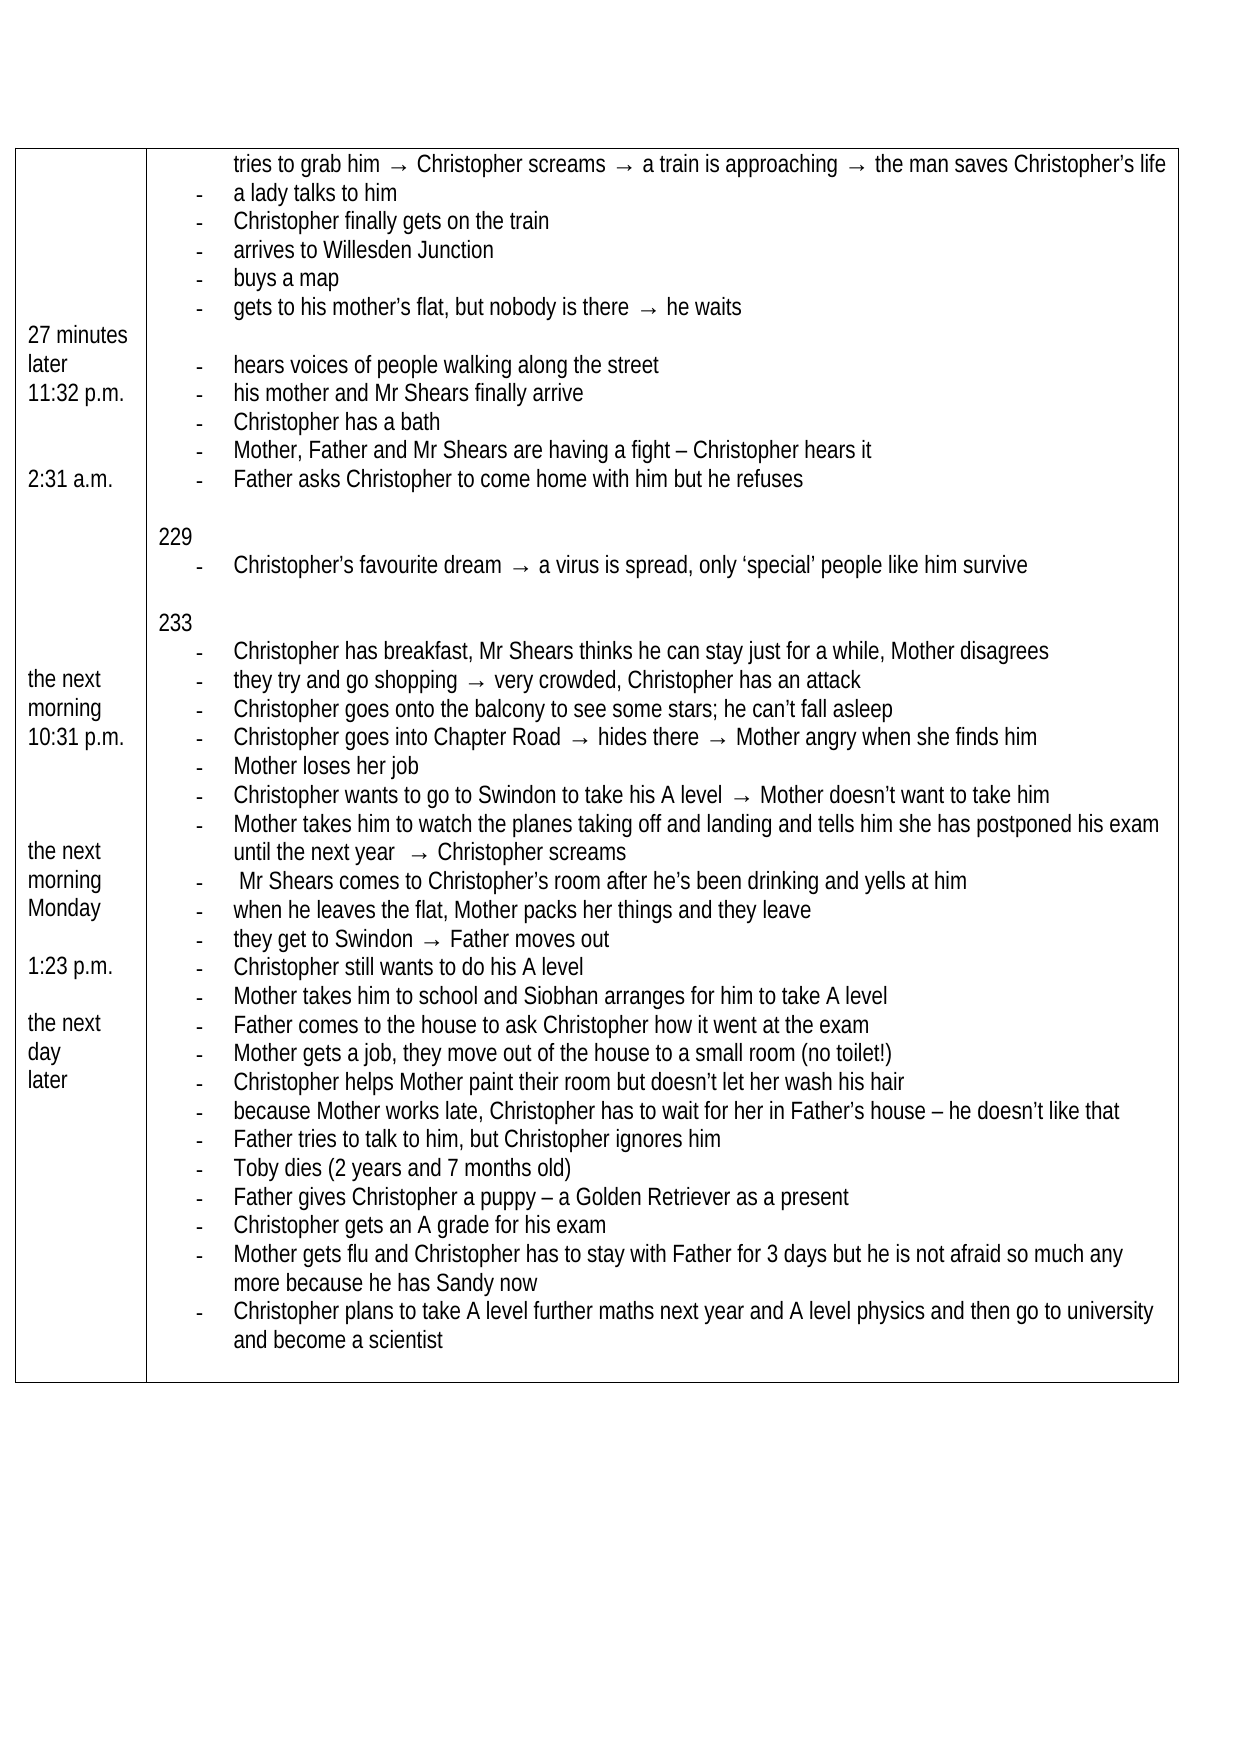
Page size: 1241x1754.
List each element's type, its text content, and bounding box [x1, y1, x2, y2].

table_cell 27 minutes later 11:32 p.m. 2:31 a.m. the next morning 10:31 p.m. the next morning Monday 1:23 p.m. the next day later [16, 149, 146, 1382]
table_cell tries to grab him → Christopher screams → a train is approaching → the man saves Christopher’s life a lady talks to him Christopher finally gets on the train arrives to Willesden Junction buys a map gets to his mother’s flat, but nobody is there → he waits hears voices of people walking along the street his mother and Mr Shears finally arrive Christopher has a bath Mother, Father and Mr Shears are having a fight – Christopher hears it Father asks Christopher to come home with him but he refuses 229 Christopher’s favourite dream → a virus is spread, only ‘special’ people like him survive 233 Christopher has breakfast, Mr Shears thinks he can stay just for a while, Mother disagrees they try and go shopping → very crowded, Christopher has an attack Christopher goes onto the balcony to see some stars; he can’t fall asleep Christopher goes into Chapter Road → hides there → Mother angry when she finds him Mother loses her job Christopher wants to go to Swindon to take his A level → Mother doesn’t want to take him Mother takes him to watch the planes taking off and landing and tells him she has postponed his exam until the next year → Christopher screams Mr Shears comes to Christopher’s room after he’s been drinking and yells at him when he leaves the flat, Mother packs her things and they leave they get to Swindon → Father moves out Christopher still wants to do his A level Mother takes him to school and Siobhan arranges for him to take A level Father comes to the house to ask Christopher how it went at the exam Mother gets a job, they move out of the house to a small room (no toilet!) Christopher helps Mother paint their room but doesn’t let her wash his hair because Mother works late, Christopher has to wait for her in Father’s house – he doesn’t like that Father tries to talk to him, but Christopher ignores him Toby dies (2 years and 7 months old) Father gives Christopher a puppy – a Golden Retriever as a present Christopher gets an A grade for his exam Mother gets flu and Christopher has to stay with Father for 3 days but he is not afraid so much any more because he has Sandy now Christopher plans to take A level further maths next year and A level physics and then go to university and become a scientist [147, 149, 1178, 1382]
